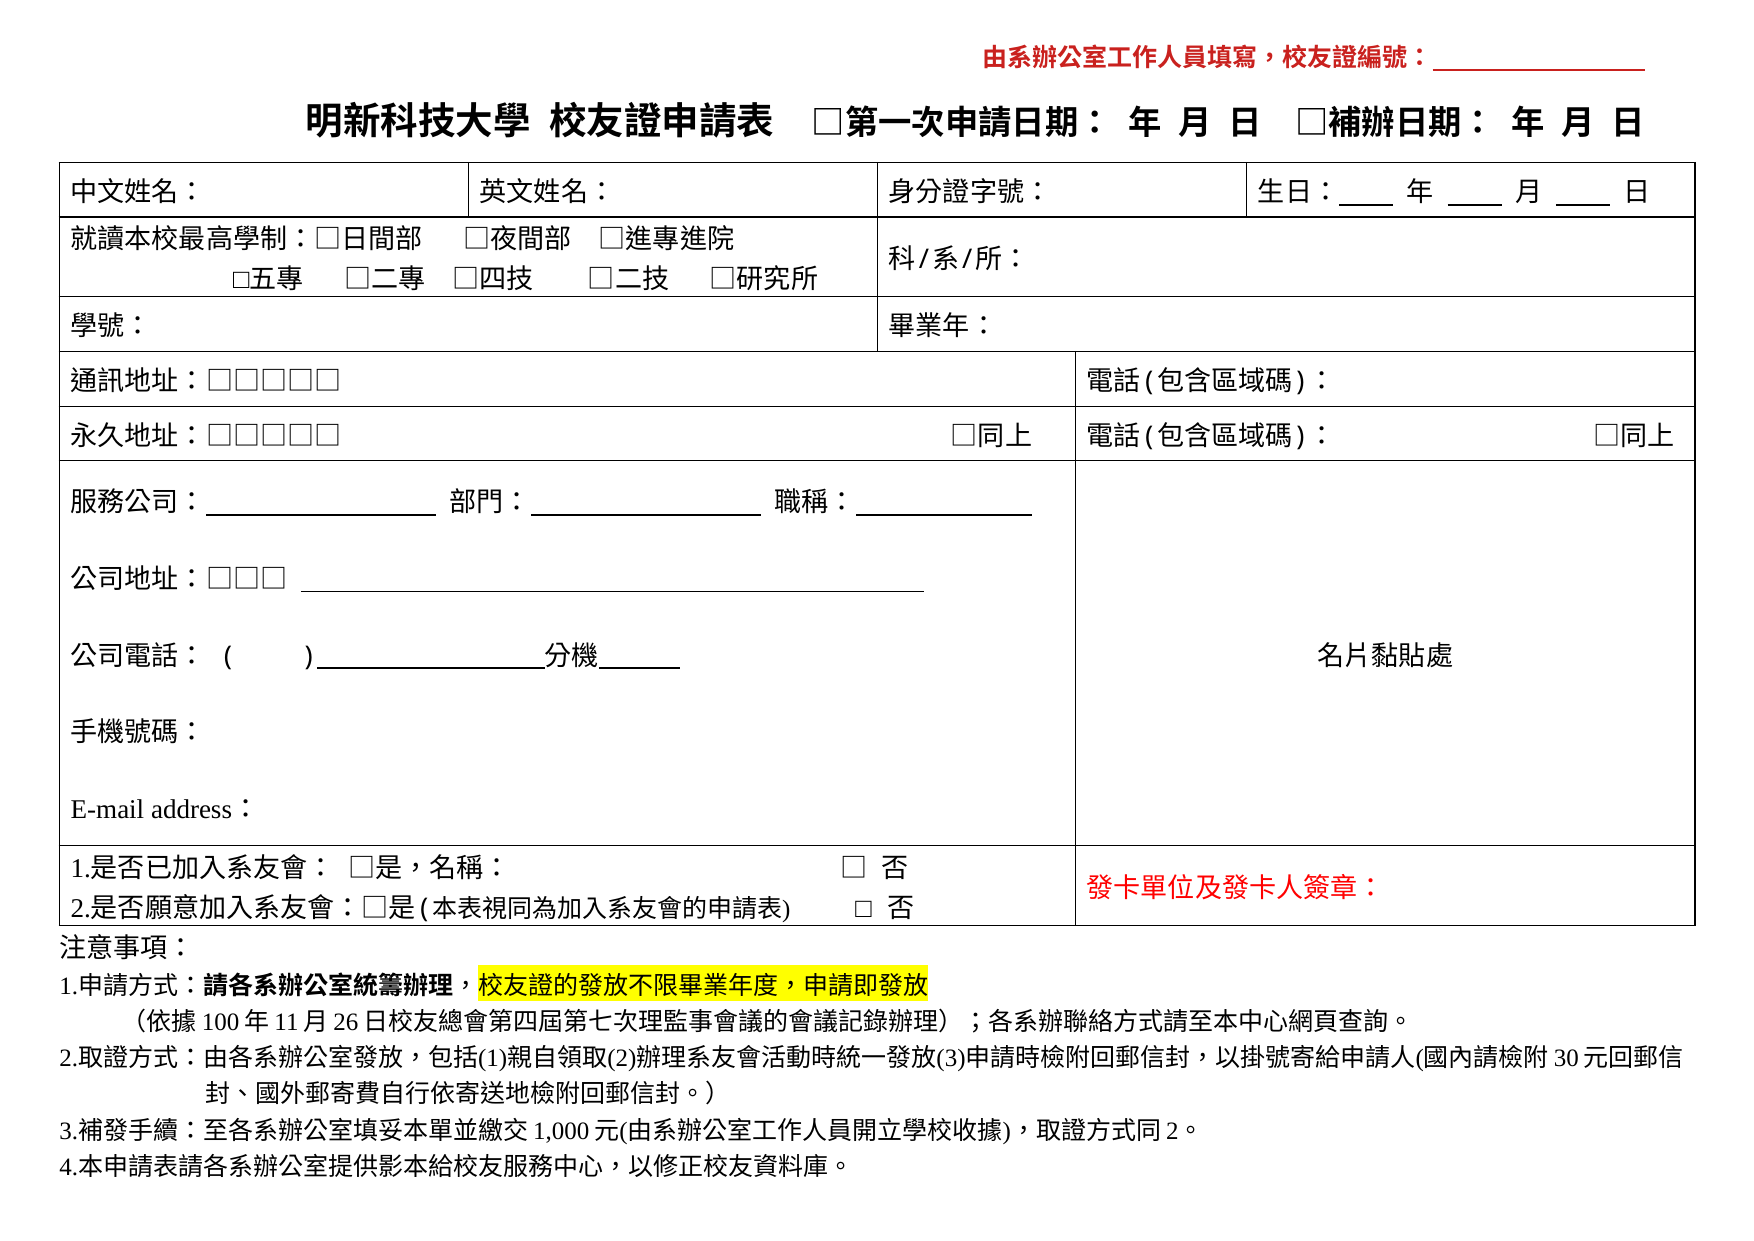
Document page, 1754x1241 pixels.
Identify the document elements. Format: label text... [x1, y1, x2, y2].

table_cell 畢業年： [878, 297, 1694, 351]
table_cell 服務公司： 部門： 職稱： 公司地址：□□□ 公司電話： ( ) 分機 手機號碼： E-mail address： [60, 461, 1075, 845]
text （依據100年11月26日校友總會第四屆第七次理監事會議的會議記錄辦理）；各系辦聯絡方式請至本中心網頁查詢。 [59, 1001, 1695, 1038]
table_cell 電話(包含區域碼)： □同上 [1076, 407, 1694, 460]
table_header 生日： 年 月 日 [1247, 163, 1694, 216]
table_cell 就讀本校最高學制：□日間部 □夜間部 □進專進院 □五專 □二專 □四技 □二技 □研究所 [60, 218, 877, 296]
table_cell 1.是否已加入系友會： □是，名稱： □ 否 2.是否願意加入系友會：□是(本表視同為加入系友會的申請表) □ 否 [60, 846, 1075, 925]
text 注意事項： [59, 926, 1695, 965]
table_header 中文姓名： [60, 163, 468, 216]
table_cell 永久地址：□□□□□ □同上 [60, 407, 1075, 460]
table_cell 科/系/所： [878, 218, 1694, 296]
table_cell 電話(包含區域碼)： [1076, 352, 1694, 406]
text 封、國外郵寄費自行依寄送地檢附回郵信封。） [59, 1074, 1695, 1110]
text 1.申請方式：請各系辦公室統籌辦理，校友證的發放不限畢業年度，申請即發放 [59, 965, 1695, 1001]
table_cell 學號： [60, 297, 877, 351]
text 由系辦公室工作人員填寫，校友證編號： [59, 14, 1645, 77]
table_cell 發卡單位及發卡人簽章： [1076, 846, 1694, 925]
text 4.本申請表請各系辦公室提供影本給校友服務中心，以修正校友資料庫。 [59, 1146, 1695, 1183]
table_header 英文姓名： [469, 163, 877, 216]
text 明新科技大學 校友證申請表 □第一次申請日期： 年 月 日 □補辦日期： 年 月 日 [59, 77, 1645, 139]
table_header 身分證字號： [878, 163, 1246, 216]
text 3.補發手續：至各系辦公室填妥本單並繳交1,000元(由系辦公室工作人員開立學校收據)，取證方式同2。 [59, 1110, 1695, 1146]
table_cell 名片黏貼處 [1076, 461, 1694, 845]
table_cell 通訊地址：□□□□□ [60, 352, 1075, 406]
text 2.取證方式：由各系辦公室發放，包括(1)親自領取(2)辦理系友會活動時統一發放(3)申請時檢附回郵信封，以掛號寄給申請人(國內請檢附30元回郵信 [59, 1038, 1695, 1074]
